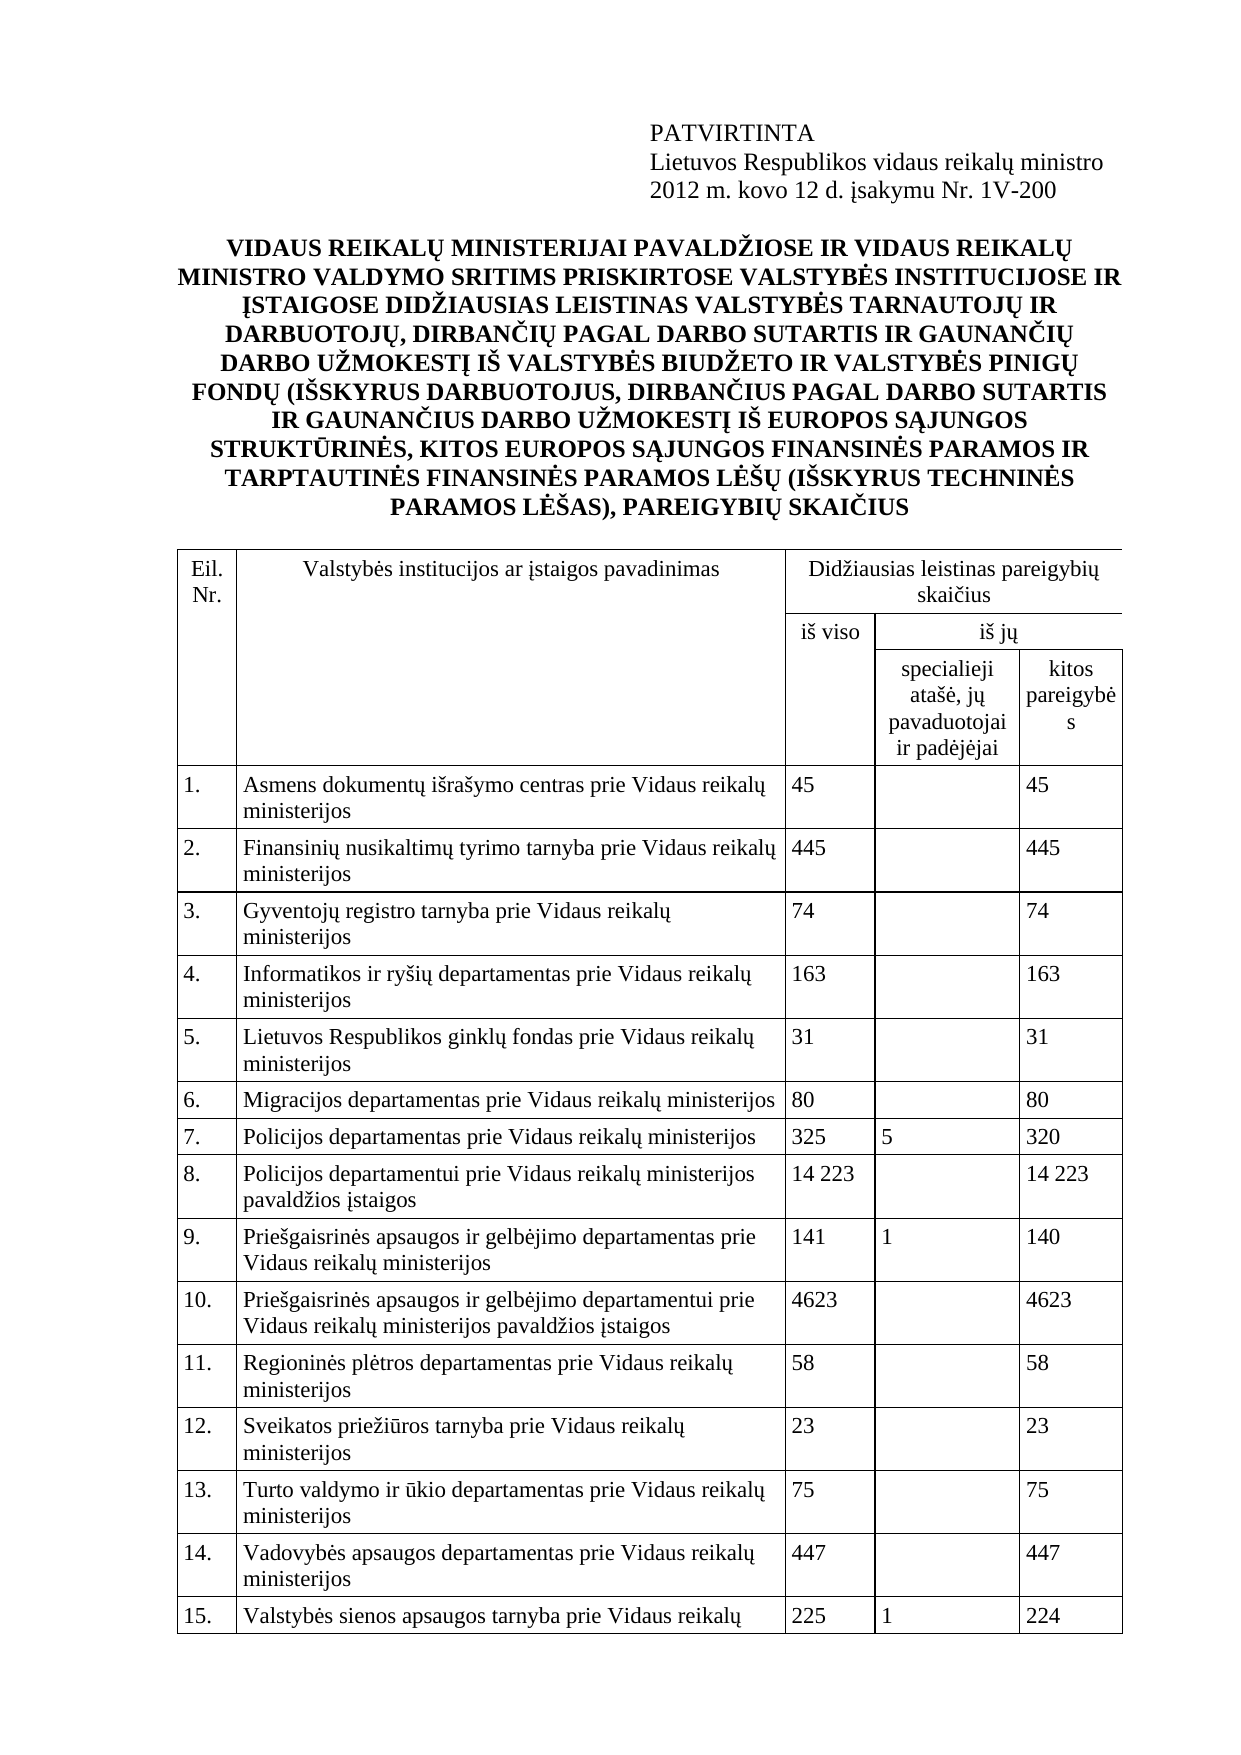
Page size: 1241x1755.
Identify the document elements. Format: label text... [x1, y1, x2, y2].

table_cell 445 [1020, 829, 1122, 891]
table_cell 75 [786, 1471, 874, 1533]
table_cell 13. [178, 1471, 236, 1533]
table_cell 1. [178, 766, 236, 828]
table_cell Turto valdymo ir ūkio departamentas prie Vidaus reikalų ministerijos [237, 1471, 785, 1533]
table_cell 14 223 [1020, 1155, 1122, 1217]
table_cell 80 [786, 1082, 874, 1117]
table_cell 5. [178, 1019, 236, 1081]
table_cell 58 [1020, 1345, 1122, 1407]
table_header Valstybės institucijos ar įstaigos pavadinimas [237, 550, 785, 765]
table_cell Regioninės plėtros departamentas prie Vidaus reikalų ministerijos [237, 1345, 785, 1407]
table_cell 75 [1020, 1471, 1122, 1533]
table_cell 45 [1020, 766, 1122, 828]
table_cell 6. [178, 1082, 236, 1117]
table_cell Priešgaisrinės apsaugos ir gelbėjimo departamentas prie Vidaus reikalų ministerijos [237, 1219, 785, 1281]
table_cell 23 [1020, 1408, 1122, 1470]
table_cell 31 [1020, 1019, 1122, 1081]
table_cell 31 [786, 1019, 874, 1081]
table_cell [876, 1534, 1019, 1596]
table_cell Sveikatos priežiūros tarnyba prie Vidaus reikalų ministerijos [237, 1408, 785, 1470]
table_cell 447 [786, 1534, 874, 1596]
table_header Eil. Nr. [178, 550, 236, 765]
text VIDAUS REIKALŲ MINISTERIJAI PAVALDŽIOSE IR vidaus reikalų ministro valdymo sritims priskirtose VALSTYBĖS INSTITUCIJOSE IR ĮSTAIGOSE didžiausias leistinas valstybės tarnautojų ir darbuotojų, dirbančių pagal darbo sutartis ir gaunančių darbo užmokestį iš valstybės biudžeto ir valstybės pinigų fondų (išskyrus darbuotojus, dirbančius pagal darbo sutartis ir gaunančius darbo užmokestį iš Europos Sąjungos struktūrinės, kitos Europos Sąjungos finansinės paramos ir tarptautinės finansinės paramos lėšų (išskyrus techninės paramos lėšas), pareigybių skaičius [177, 233, 1122, 521]
table_cell 45 [786, 766, 874, 828]
table_cell Priešgaisrinės apsaugos ir gelbėjimo departamentui prie Vidaus reikalų ministerijos pavaldžios įstaigos [237, 1282, 785, 1344]
table_cell 140 [1020, 1219, 1122, 1281]
table_cell 12. [178, 1408, 236, 1470]
table_cell 4623 [786, 1282, 874, 1344]
table_cell [876, 1155, 1019, 1217]
table_cell 80 [1020, 1082, 1122, 1117]
table_cell Policijos departamentui prie Vidaus reikalų ministerijos pavaldžios įstaigos [237, 1155, 785, 1217]
table_cell Asmens dokumentų išrašymo centras prie Vidaus reikalų ministerijos [237, 766, 785, 828]
table_cell 14. [178, 1534, 236, 1596]
table_cell 7. [178, 1119, 236, 1154]
table_cell Vadovybės apsaugos departamentas prie Vidaus reikalų ministerijos [237, 1534, 785, 1596]
table_cell [876, 1282, 1019, 1344]
table_cell [876, 1408, 1019, 1470]
table_cell [876, 1082, 1019, 1117]
table_cell [876, 956, 1019, 1018]
text PATVIRTINTA [649, 118, 1122, 147]
table_cell Policijos departamentas prie Vidaus reikalų ministerijos [237, 1119, 785, 1154]
table_cell kitos pareigybės [1020, 650, 1122, 765]
table_cell 1 [876, 1597, 1019, 1633]
table_cell 3. [178, 893, 236, 954]
table_cell 325 [786, 1119, 874, 1154]
text 2012 m. kovo 12 d. įsakymu Nr. 1V-200 [649, 176, 1122, 204]
table_cell 2. [178, 829, 236, 891]
table_cell Informatikos ir ryšių departamentas prie Vidaus reikalų ministerijos [237, 956, 785, 1018]
table_cell 9. [178, 1219, 236, 1281]
table_cell 1 [876, 1219, 1019, 1281]
table_cell Valstybės sienos apsaugos tarnyba prie Vidaus reikalų [237, 1597, 785, 1633]
table_cell [876, 1471, 1019, 1533]
table_cell 74 [1020, 893, 1122, 954]
table_cell Finansinių nusikaltimų tyrimo tarnyba prie Vidaus reikalų ministerijos [237, 829, 785, 891]
table_cell iš jų [876, 614, 1122, 649]
table_cell Lietuvos Respublikos ginklų fondas prie Vidaus reikalų ministerijos [237, 1019, 785, 1081]
table_cell specialieji atašė, jų pavaduotojai ir padėjėjai [876, 650, 1019, 765]
table_cell 8. [178, 1155, 236, 1217]
table_cell [876, 829, 1019, 891]
table_cell [876, 766, 1019, 828]
table_cell 14 223 [786, 1155, 874, 1217]
table_cell iš viso [786, 614, 874, 765]
table_cell [876, 1345, 1019, 1407]
table_cell 74 [786, 893, 874, 954]
table_cell [876, 893, 1019, 954]
table_cell 141 [786, 1219, 874, 1281]
table_cell 5 [876, 1119, 1019, 1154]
table_cell [876, 1019, 1019, 1081]
table_cell 163 [786, 956, 874, 1018]
table_cell 163 [1020, 956, 1122, 1018]
table_cell 224 [1020, 1597, 1122, 1633]
table_cell 23 [786, 1408, 874, 1470]
table_cell 225 [786, 1597, 874, 1633]
text Lietuvos Respublikos vidaus reikalų ministro [649, 147, 1122, 176]
table_cell Migracijos departamentas prie Vidaus reikalų ministerijos [237, 1082, 785, 1117]
table_cell 15. [178, 1597, 236, 1633]
table_cell 447 [1020, 1534, 1122, 1596]
table_cell 320 [1020, 1119, 1122, 1154]
table_cell 4. [178, 956, 236, 1018]
table_cell 11. [178, 1345, 236, 1407]
table_cell 10. [178, 1282, 236, 1344]
table_cell Gyventojų registro tarnyba prie Vidaus reikalų ministerijos [237, 893, 785, 954]
table_cell 4623 [1020, 1282, 1122, 1344]
table_cell 445 [786, 829, 874, 891]
table_cell 58 [786, 1345, 874, 1407]
table_header Didžiausias leistinas pareigybių skaičius [786, 550, 1122, 612]
